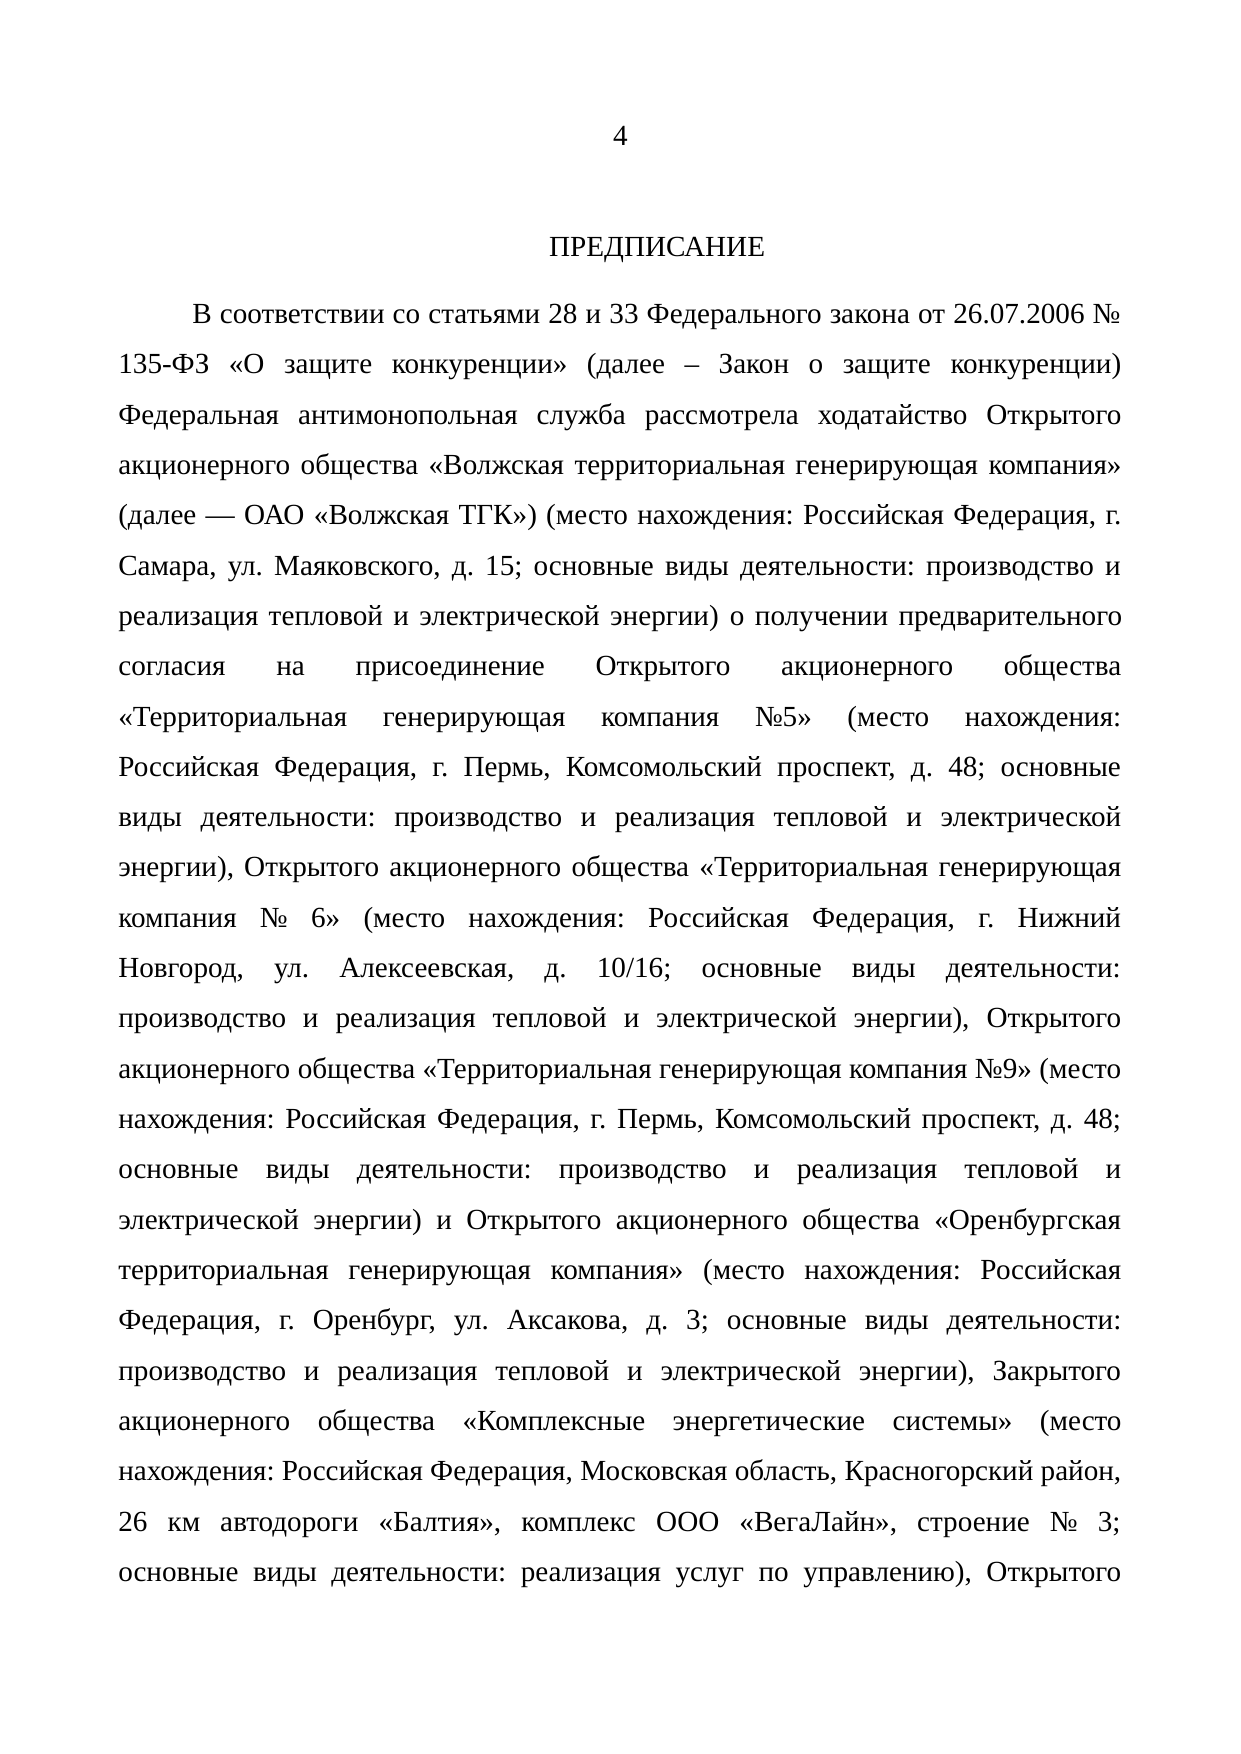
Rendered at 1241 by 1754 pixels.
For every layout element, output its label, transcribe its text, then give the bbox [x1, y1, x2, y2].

text В соответствии со статьями 28 и 33 Федерального закона от 26.07.2006 № 135-ФЗ «О защите конкуренции» (далее – Закон о защите конкуренции) Федеральная антимонопольная служба рассмотрела ходатайство Открытого акционерного общества «Волжская территориальная генерирующая компания» (далее — ОАО «Волжская ТГК») (место нахождения: Российская Федерация, г. Самара, ул. Маяковского, д. 15; основные виды деятельности: производство и реализация тепловой и электрической энергии) о получении предварительного согласия на присоединение Открытого акционерного общества «Территориальная генерирующая компания №5» (место нахождения: Российская Федерация, г. Пермь, Комсомольский проспект, д. 48; основные виды деятельности: производство и реализация тепловой и электрической энергии), Открытого акционерного общества «Территориальная генерирующая компания № 6» (место нахождения: Российская Федерация, г. Нижний Новгород, ул. Алексеевская, д. 10/16; основные виды деятельности: производство и реализация тепловой и электрической энергии), Открытого акционерного общества «Территориальная генерирующая компания №9» (место нахождения: Российская Федерация, г. Пермь, Комсомольский проспект, д. 48; основные виды деятельности: производство и реализация тепловой и электрической энергии) и Открытого акционерного общества «Оренбургская территориальная генерирующая компания» (место нахождения: Российская Федерация, г. Оренбург, ул. Аксакова, д. 3; основные виды деятельности: производство и реализация тепловой и электрической энергии), Закрытого акционерного общества «Комплексные энергетические системы» (место нахождения: Российская Федерация, Московская область, Красногорский район, 26 км автодороги «Балтия», комплекс ООО «ВегаЛайн», строение № 3; основные виды деятельности: реализация услуг по управлению), Открытого [118, 296, 1122, 1587]
text ПРЕДПИСАНИЕ [118, 229, 1122, 263]
